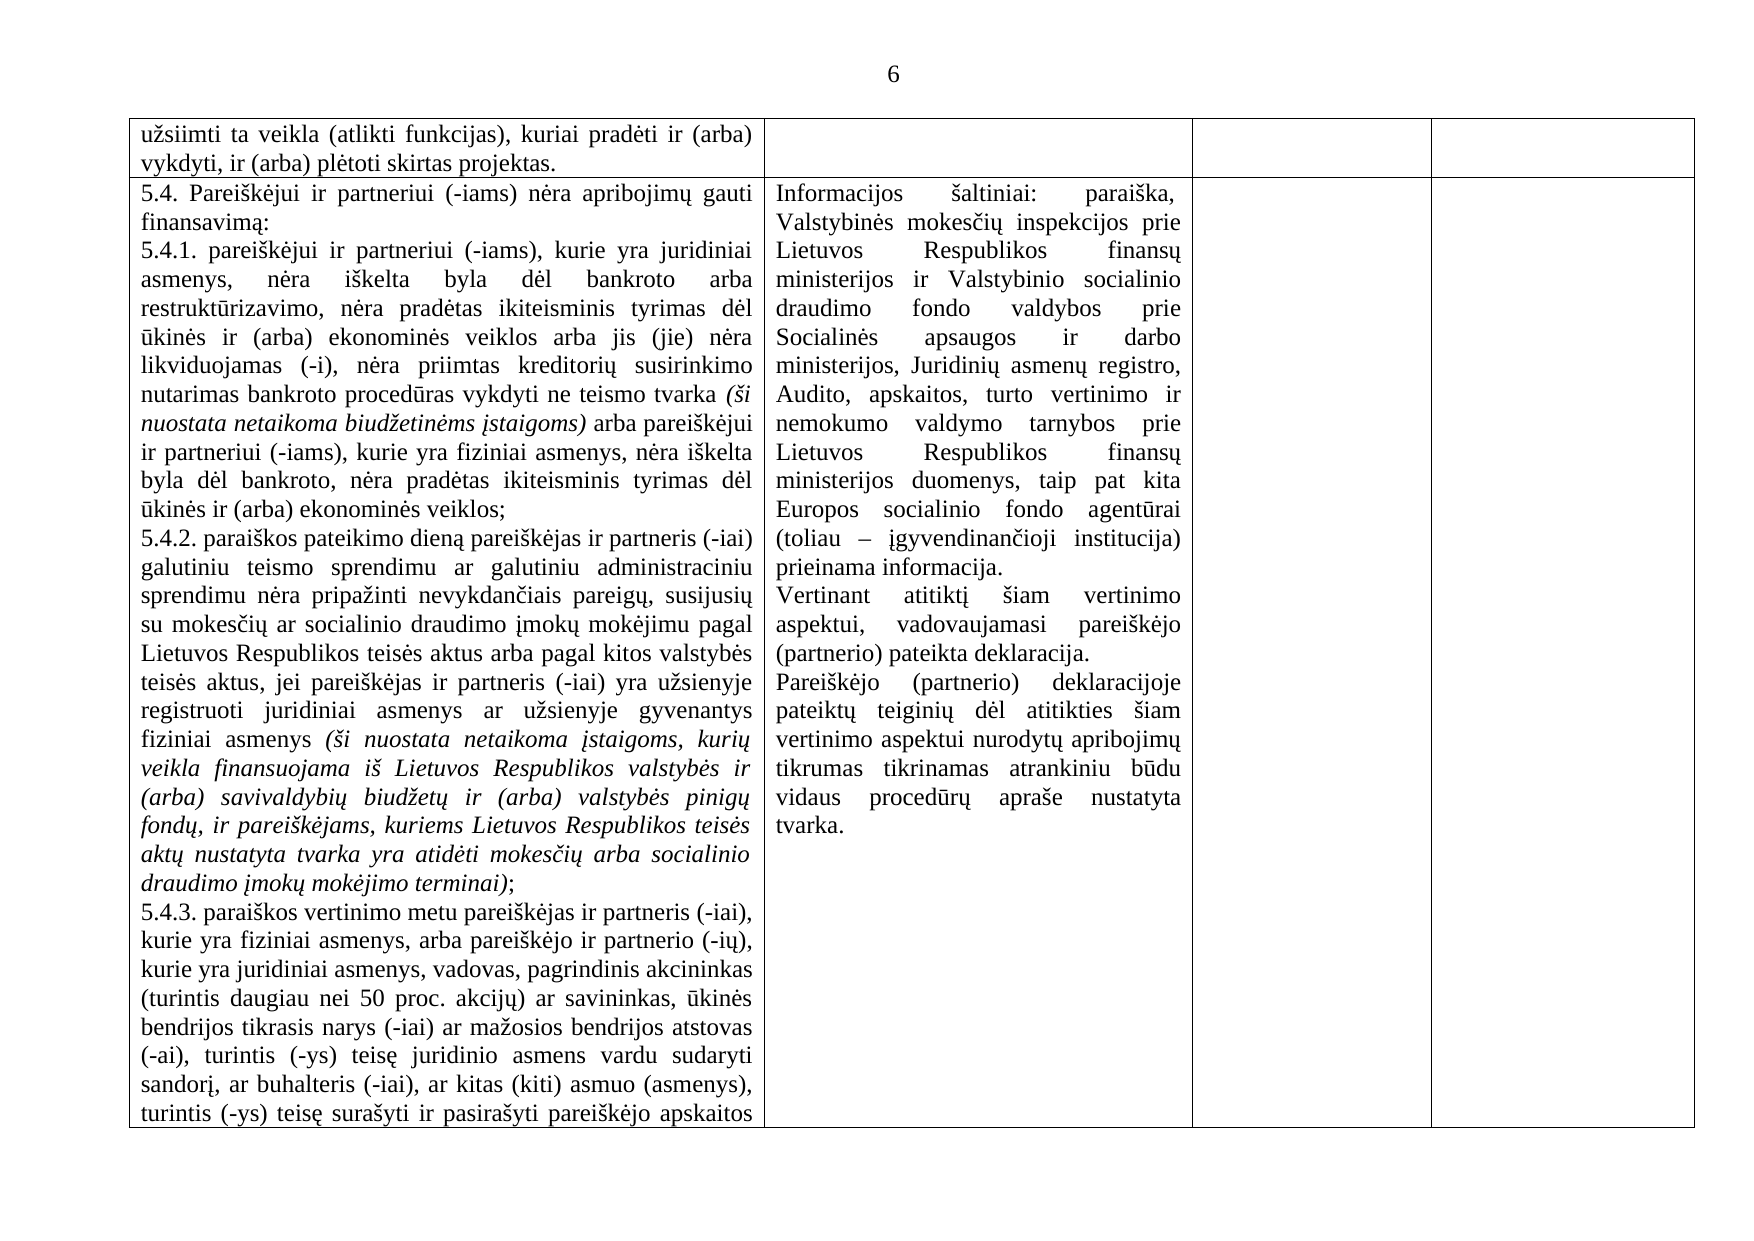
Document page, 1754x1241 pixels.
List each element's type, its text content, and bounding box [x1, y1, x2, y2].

table_cell [1193, 178, 1431, 1127]
table_cell 5.4. Pareiškėjui ir partneriui (-iams) nėra apribojimų gauti finansavimą: 5.4.1. pareiškėjui ir partneriui (-iams), kurie yra juridiniai asmenys, nėra iškelta byla dėl bankroto arba restruktūrizavimo, nėra pradėtas ikiteisminis tyrimas dėl ūkinės ir (arba) ekonominės veiklos arba jis (jie) nėra likviduojamas (-i), nėra priimtas kreditorių susirinkimo nutarimas bankroto procedūras vykdyti ne teismo tvarka (ši nuostata netaikoma biudžetinėms įstaigoms) arba pareiškėjui ir partneriui (-iams), kurie yra fiziniai asmenys, nėra iškelta byla dėl bankroto, nėra pradėtas ikiteisminis tyrimas dėl ūkinės ir (arba) ekonominės veiklos; 5.4.2. paraiškos pateikimo dieną pareiškėjas ir partneris (-iai) galutiniu teismo sprendimu ar galutiniu administraciniu sprendimu nėra pripažinti nevykdančiais pareigų, susijusių su mokesčių ar socialinio draudimo įmokų mokėjimu pagal Lietuvos Respublikos teisės aktus arba pagal kitos valstybės teisės aktus, jei pareiškėjas ir partneris (-iai) yra užsienyje registruoti juridiniai asmenys ar užsienyje gyvenantys fiziniai asmenys (ši nuostata netaikoma įstaigoms, kurių veikla finansuojama iš Lietuvos Respublikos valstybės ir (arba) savivaldybių biudžetų ir (arba) valstybės pinigų fondų, ir pareiškėjams, kuriems Lietuvos Respublikos teisės aktų nustatyta tvarka yra atidėti mokesčių arba socialinio draudimo įmokų mokėjimo terminai); 5.4.3. paraiškos vertinimo metu pareiškėjas ir partneris (-iai), kurie yra fiziniai asmenys, arba pareiškėjo ir partnerio (-ių), kurie yra juridiniai asmenys, vadovas, pagrindinis akcininkas (turintis daugiau nei 50 proc. akcijų) ar savininkas, ūkinės bendrijos tikrasis narys (-iai) ar mažosios bendrijos atstovas (-ai), turintis (-ys) teisę juridinio asmens vardu sudaryti sandorį, ar buhalteris (-iai), ar kitas (kiti) asmuo (asmenys), turintis (-ys) teisę surašyti ir pasirašyti pareiškėjo apskaitos [130, 178, 764, 1127]
table_cell užsiimti ta veikla (atlikti funkcijas), kuriai pradėti ir (arba) vykdyti, ir (arba) plėtoti skirtas projektas. [130, 119, 764, 177]
table_cell [1432, 119, 1694, 177]
table_cell [1193, 119, 1431, 177]
table_cell [765, 119, 1192, 177]
table_cell Informacijos šaltiniai: paraiška, Valstybinės mokesčių inspekcijos prie Lietuvos Respublikos finansų ministerijos ir Valstybinio socialinio draudimo fondo valdybos prie Socialinės apsaugos ir darbo ministerijos, Juridinių asmenų registro, Audito, apskaitos, turto vertinimo ir nemokumo valdymo tarnybos prie Lietuvos Respublikos finansų ministerijos duomenys, taip pat kita Europos socialinio fondo agentūrai (toliau – įgyvendinančioji institucija) prieinama informacija. Vertinant atitiktį šiam vertinimo aspektui, vadovaujamasi pareiškėjo (partnerio) pateikta deklaracija. Pareiškėjo (partnerio) deklaracijoje pateiktų teiginių dėl atitikties šiam vertinimo aspektui nurodytų apribojimų tikrumas tikrinamas atrankiniu būdu vidaus procedūrų apraše nustatyta tvarka. [765, 178, 1192, 1127]
table_cell [1432, 178, 1694, 1127]
